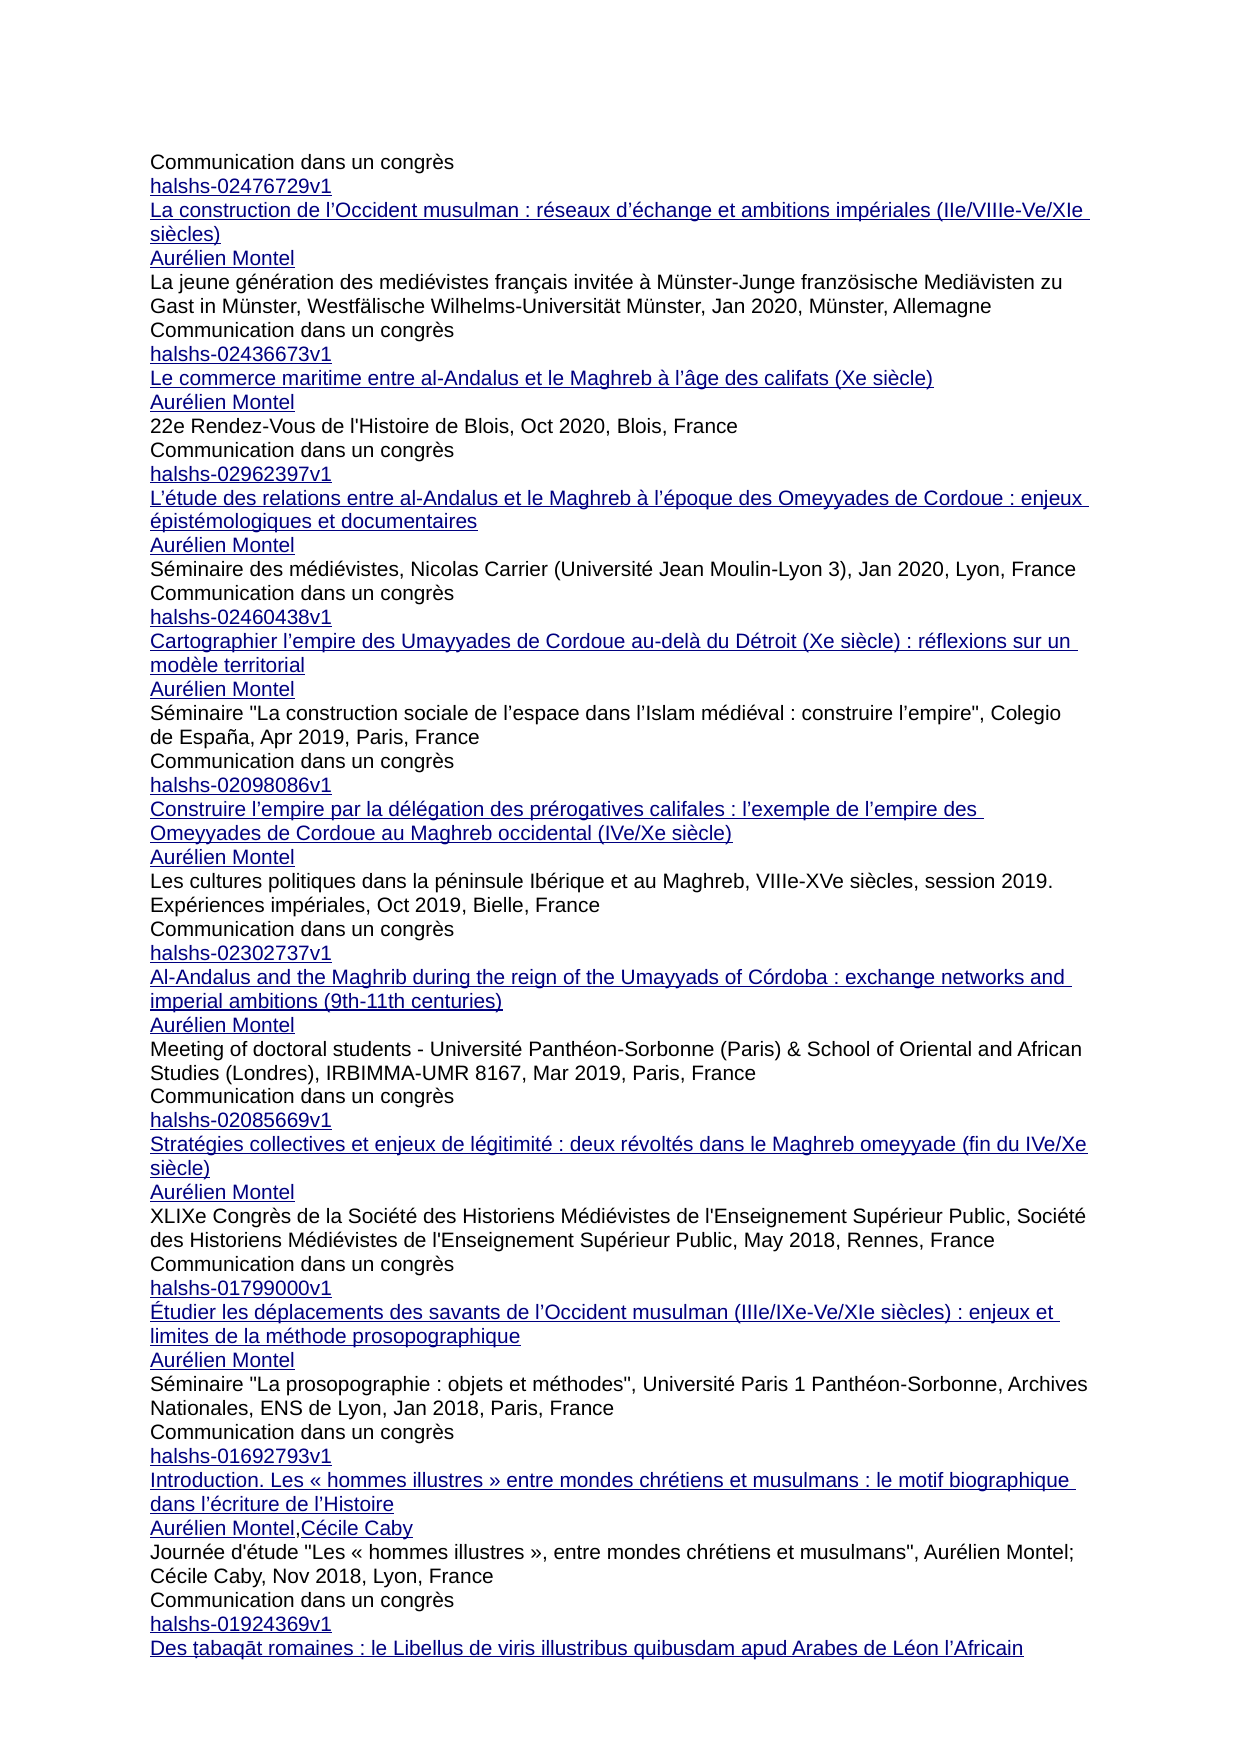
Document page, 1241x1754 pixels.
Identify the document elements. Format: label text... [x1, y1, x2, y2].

table_cell Communication dans un congrès halshs-02476729v1 [150, 150, 1090, 198]
table_cell Des ṭabaqāt romaines : le Libellus de viris illustribus quibusdam apud Arabes de Léon l’Africain [150, 1635, 1090, 1659]
table_cell Construire l’empire par la délégation des prérogatives califales : l’exemple de l’empire des Omeyyades de Cordoue au Maghreb occidental (IVe/Xe siècle) Aurélien Montel Les cultures politiques dans la péninsule Ibérique et au Maghreb, VIIIe-XVe siècles, session 2019. Expériences impériales, Oct 2019, Bielle, France Communication dans un congrès halshs-02302737v1 [150, 797, 1090, 964]
table_cell siècles) Aurélien Montel La jeune génération des mediévistes français invitée à Münster-Junge französische Mediävisten zu Gast in Münster, Westfälische Wilhelms-Universität Münster, Jan 2020, Münster, Allemagne Communication dans un congrès halshs-02436673v1 [150, 220, 1090, 366]
table_cell La construction de l’Occident musulman : réseaux d’échange et ambitions impériales (IIe/VIIIe-Ve/XIe [150, 198, 1090, 219]
table_cell Le commerce maritime entre al-Andalus et le Maghreb à l’âge des califats (Xe siècle) Aurélien Montel 22e Rendez-Vous de l'Histoire de Blois, Oct 2020, Blois, France Communication dans un congrès halshs-02962397v1 [150, 366, 1090, 485]
table_cell Cartographier l’empire des Umayyades de Cordoue au-delà du Détroit (Xe siècle) : réflexions sur un modèle territorial Aurélien Montel Séminaire "La construction sociale de l’espace dans l’Islam médiéval : construire l’empire", Colegio de España, Apr 2019, Paris, France Communication dans un congrès halshs-02098086v1 [150, 629, 1090, 797]
table_cell Stratégies collectives et enjeux de légitimité : deux révoltés dans le Maghreb omeyyade (fin du IVe/Xe siècle) Aurélien Montel XLIXe Congrès de la Société des Historiens Médiévistes de l'Enseignement Supérieur Public, Société des Historiens Médiévistes de l'Enseignement Supérieur Public, May 2018, Rennes, France Communication dans un congrès halshs-01799000v1 [150, 1132, 1090, 1300]
table_cell L’étude des relations entre al-Andalus et le Maghreb à l’époque des Omeyyades de Cordoue : enjeux épistémologiques et documentaires Aurélien Montel Séminaire des médiévistes, Nicolas Carrier (Université Jean Moulin-Lyon 3), Jan 2020, Lyon, France Communication dans un congrès halshs-02460438v1 [150, 485, 1090, 629]
table_cell Étudier les déplacements des savants de l’Occident musulman (IIIe/IXe-Ve/XIe siècles) : enjeux et limites de la méthode prosopographique Aurélien Montel Séminaire "La prosopographie : objets et méthodes", Université Paris 1 Panthéon-Sorbonne, Archives Nationales, ENS de Lyon, Jan 2018, Paris, France Communication dans un congrès halshs-01692793v1 [150, 1300, 1090, 1468]
table_cell Introduction. Les « hommes illustres » entre mondes chrétiens et musulmans : le motif biographique dans l’écriture de l’Histoire Aurélien Montel,Cécile Caby Journée d'étude "Les « hommes illustres », entre mondes chrétiens et musulmans", Aurélien Montel; Cécile Caby, Nov 2018, Lyon, France Communication dans un congrès halshs-01924369v1 [150, 1468, 1090, 1635]
table_cell Al-Andalus and the Maghrib during the reign of the Umayyads of Córdoba : exchange networks and imperial ambitions (9th-11th centuries) Aurélien Montel Meeting of doctoral students - Université Panthéon-Sorbonne (Paris) & School of Oriental and African Studies (Londres), IRBIMMA-UMR 8167, Mar 2019, Paris, France Communication dans un congrès halshs-02085669v1 [150, 965, 1090, 1132]
